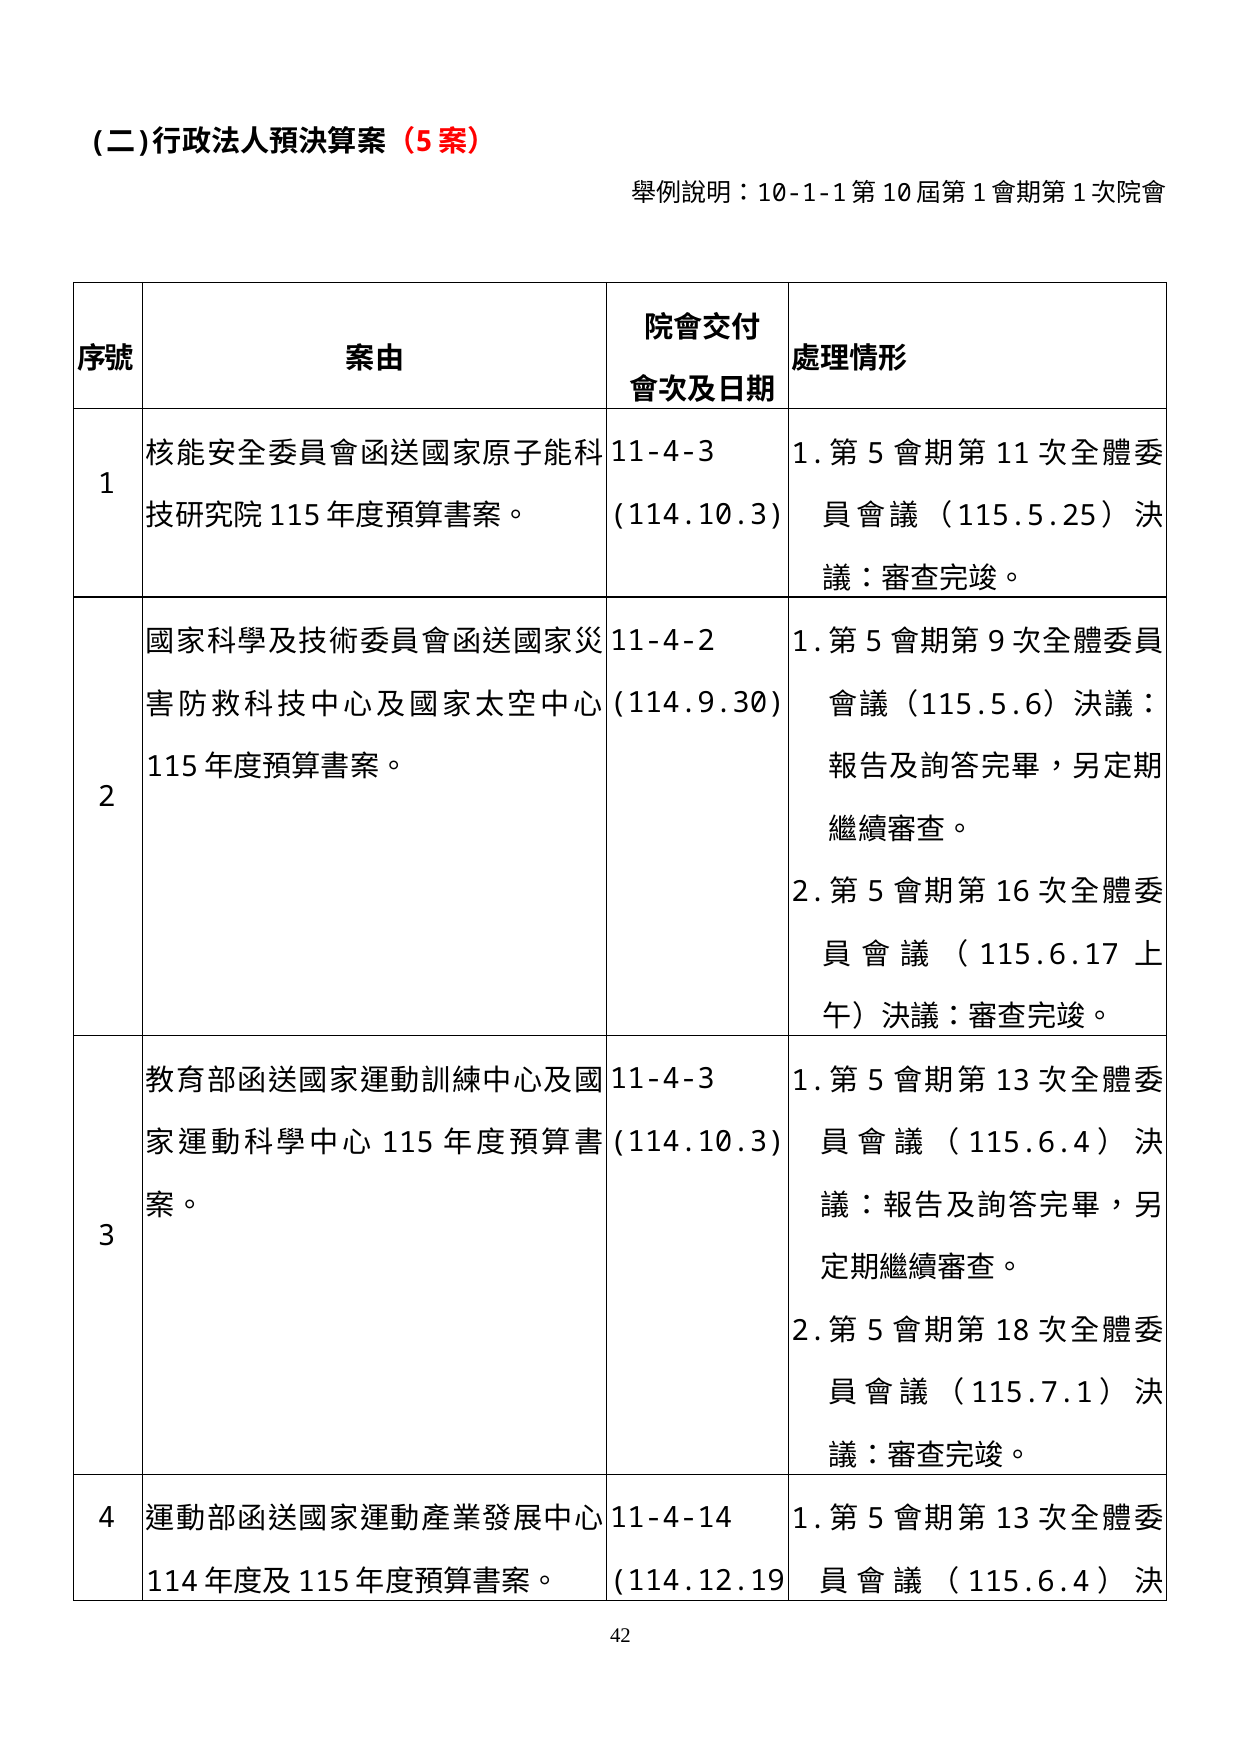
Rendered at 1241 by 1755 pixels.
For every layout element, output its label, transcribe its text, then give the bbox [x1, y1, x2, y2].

table_cell 11-4-3 (114.10.3) [607, 1036, 788, 1473]
table_cell 11-4-3 (114.10.3) [607, 409, 788, 596]
table_cell 運動部函送國家運動產業發展中心114年度及115年度預算書案。 [143, 1475, 606, 1599]
table_cell [74, 598, 142, 1035]
table_header 案由 [143, 283, 606, 408]
table_cell 11-4-2 (114.9.30) [607, 598, 788, 1035]
table_cell 1.第5會期第13次全體委員會議（115.6.4）決 [789, 1475, 1166, 1599]
table_header 序號 [74, 283, 142, 408]
table_cell 第5會期第9次全體委員會議（115.5.6）決議：報告及詢答完畢，另定期繼續審查。 2.第5會期第16次全體委員會議（115.6.17上午）決議：審查完竣。 [789, 598, 1166, 1035]
table_header 處理情形 [789, 283, 1166, 408]
table_cell [74, 409, 142, 596]
text 舉例說明：10-1-1第10屆第1會期第1次院會 [74, 173, 1166, 209]
text (二)行政法人預決算案（5案） [74, 118, 1166, 160]
table_cell 核能安全委員會函送國家原子能科技研究院115年度預算書案。 [143, 409, 606, 596]
table_cell [74, 1475, 142, 1599]
table_cell 11-4-14 (114.12.19 [607, 1475, 788, 1599]
table_cell 國家科學及技術委員會函送國家災害防救科技中心及國家太空中心115年度預算書案。 [143, 598, 606, 1035]
table_cell [74, 1036, 142, 1473]
table_cell 1.第5會期第13次全體委員會議（115.6.4）決議：報告及詢答完畢，另定期繼續審查。 第5會期第18次全體委員會議（115.7.1）決議：審查完竣。 [789, 1036, 1166, 1473]
table_header 院會交付 會次及日期 [607, 283, 788, 408]
table_cell 教育部函送國家運動訓練中心及國家運動科學中心115年度預算書案。 [143, 1036, 606, 1473]
table_cell 1.第5會期第11次全體委員會議（115.5.25）決議：審查完竣。 [789, 409, 1166, 596]
